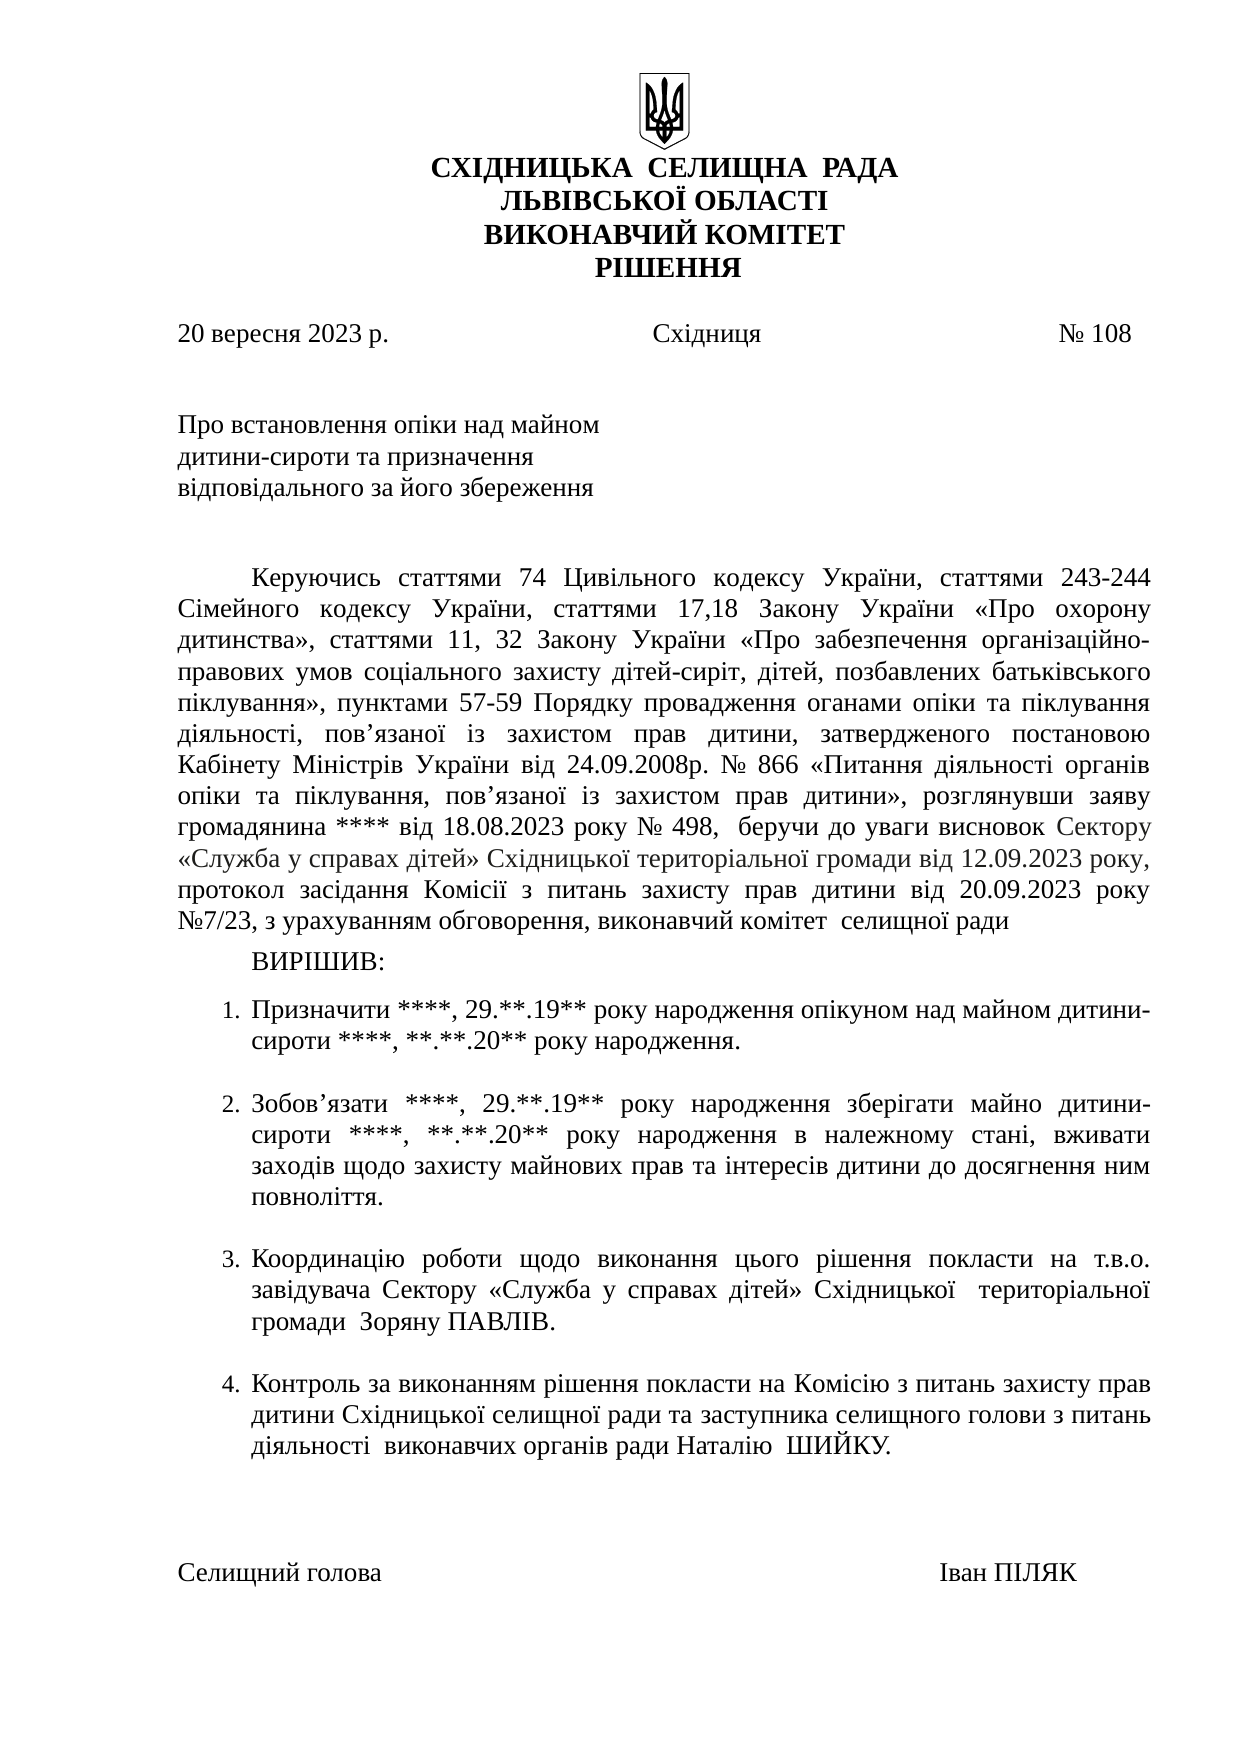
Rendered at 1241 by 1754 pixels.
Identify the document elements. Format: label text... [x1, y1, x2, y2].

text Про встановлення опіки над майном дитини-сироти та призначення відповідального за його збереження [177, 408, 1152, 533]
text ВИРІШИВ: [177, 946, 1152, 977]
list Контроль за виконанням рішення покласти на Комісію з питань захисту прав дитини Східницької селищної ради та заступника селищного голови з питань діяльності виконавчих органів ради Наталію ШИЙКУ. [222, 1367, 1152, 1461]
text Керуючись статтями 74 Цивільного кодексу України, статтями 243-244 Сімейного кодексу України, статтями 17,18 Закону України «Про охорону дитинства», статтями 11, 32 Закону України «Про забезпечення організаційно-правових умов соціального захисту дітей-сиріт, дітей, позбавлених батьківського піклування», пунктами 57-59 Порядку провадження оганами опіки та піклування діяльності, пов’язаної із захистом прав дитини, затвердженого постановою Кабінету Міністрів України від 24.09.2008р. № 866 «Питання діяльності органів опіки та піклування, пов’язаної із захистом прав дитини», розглянувши заяву громадянина **** від 18.08.2023 року № 498, беручи до уваги висновок Сектору «Служба у справах дітей» Східницької територіальної громади від 12.09.2023 року, протокол засідання Комісії з питань захисту прав дитини від 20.09.2023 року №7/23, з урахуванням обговорення, виконавчий комітет селищної ради [177, 560, 1152, 935]
text РІШЕННЯ [177, 250, 1152, 284]
list Координацію роботи щодо виконання цього рішення покласти на т.в.о. завідувача Сектору «Служба у справах дітей» Східницької територіальної громади Зоряну ПАВЛІВ. [222, 1242, 1152, 1336]
text 20 вересня 2023 р. Східниця № 108 [177, 317, 1152, 348]
text СХІДНИЦЬКА СЕЛИЩНА РАДА [177, 150, 1152, 183]
list Призначити ****, 29.**.19** року народження опікуном над майном дитини-сироти ****, **.**.20** року народження. [222, 993, 1152, 1056]
text Селищний голова Іван ПІЛЯК [177, 1557, 1152, 1588]
text ВИКОНАВЧИЙ КОМІТЕТ [177, 217, 1152, 250]
list Зобов’язати ****, 29.**.19** року народження зберігати майно дитини-сироти ****, **.**.20** року народження в належному стані, вживати заходів щодо захисту майнових прав та інтересів дитини до досягнення ним повноліття. [222, 1087, 1152, 1211]
text Львівської області [177, 183, 1152, 217]
